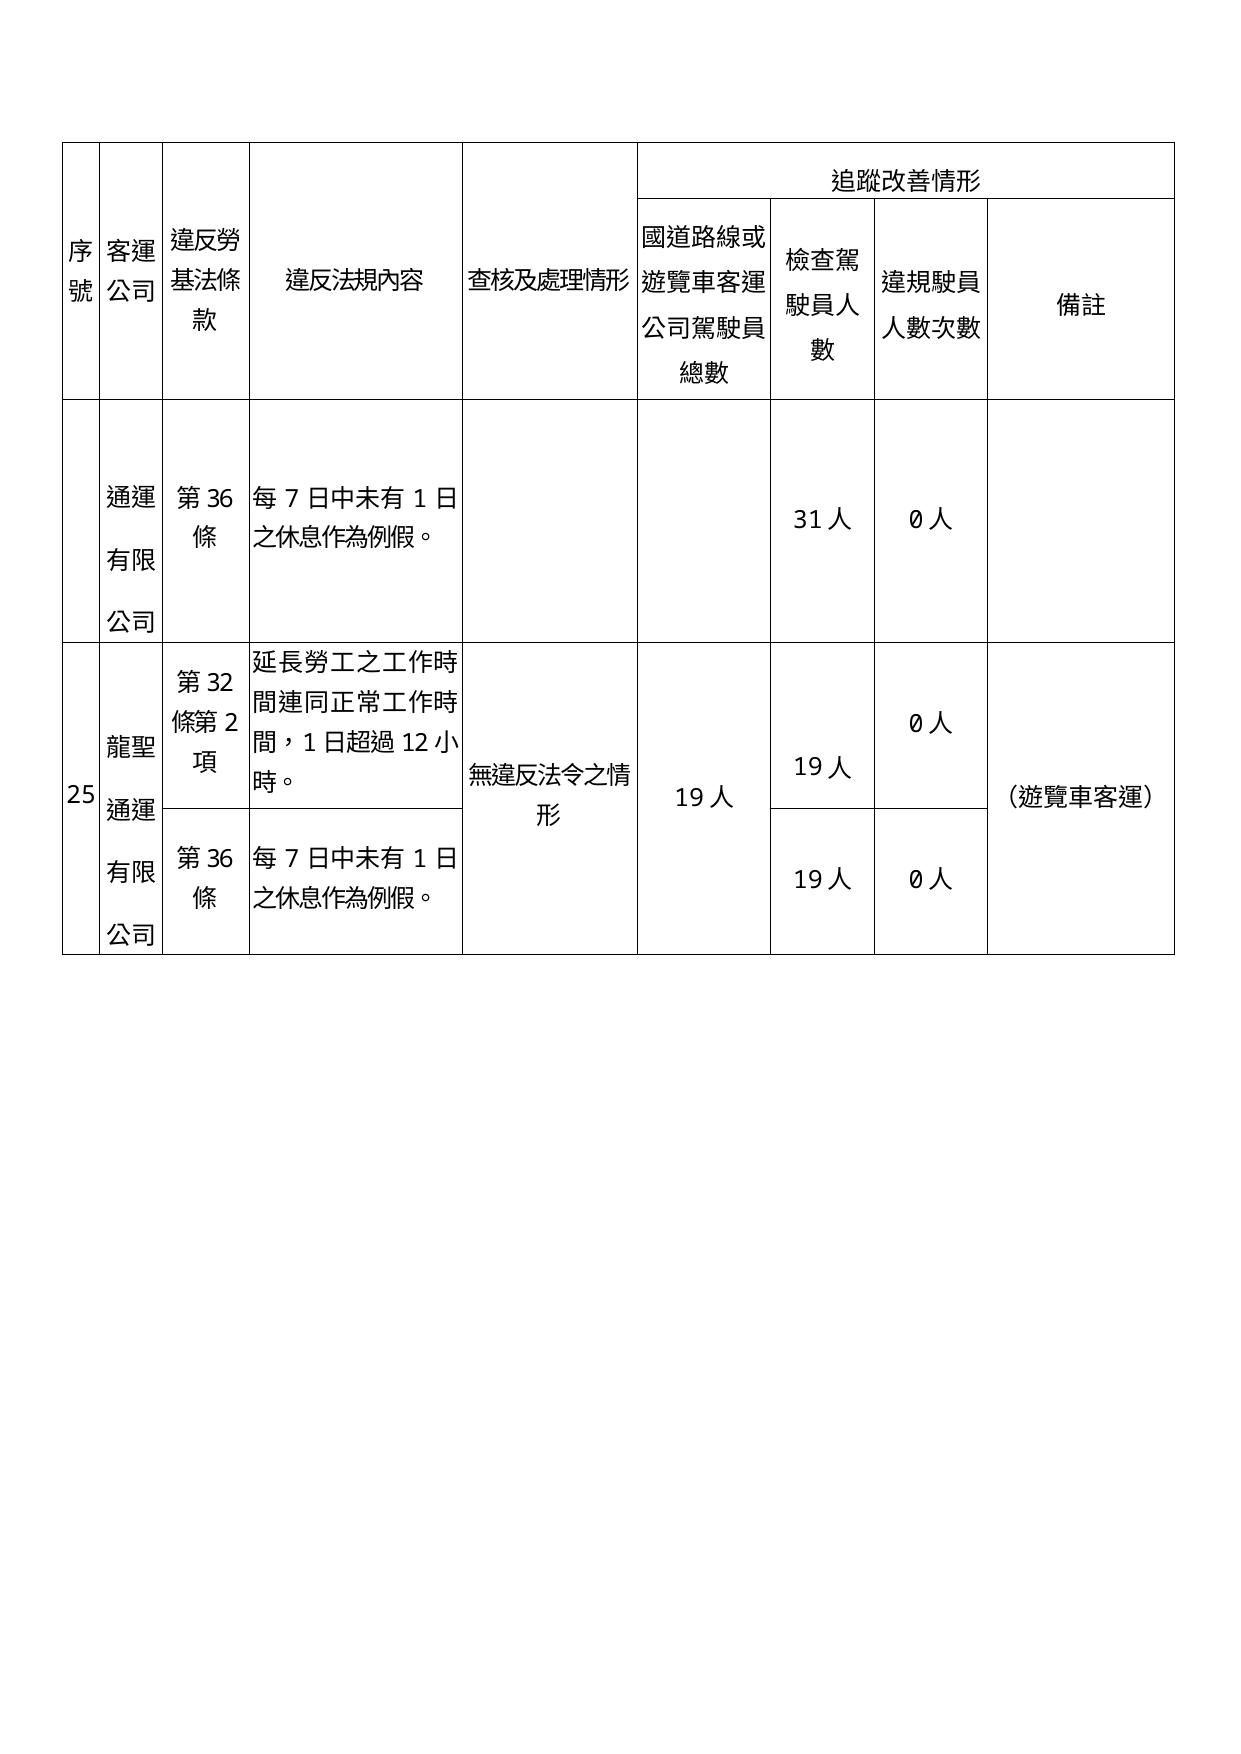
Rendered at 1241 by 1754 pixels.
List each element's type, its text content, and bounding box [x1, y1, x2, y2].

table_cell 0人 [875, 643, 987, 807]
table_cell 第36條 [163, 400, 249, 642]
table_cell 每7日中未有1日之休息作為例假。 [250, 809, 462, 954]
table_cell 25 [63, 643, 99, 954]
table_cell 備註 [988, 199, 1174, 399]
table_cell 龍聖通運有限公司 [100, 643, 162, 954]
table_cell 19人 [638, 643, 770, 954]
table_cell 每7日中未有1日之休息作為例假。 [250, 400, 462, 642]
table_cell 通運有限公司 [100, 400, 162, 642]
table_cell 第32條第2項 [163, 643, 249, 807]
table_cell 31人 [771, 400, 874, 642]
table_cell [638, 400, 770, 642]
table_header 查核及處理情形 [463, 143, 637, 399]
table_cell 無違反法令之情形 [463, 643, 637, 954]
table_cell （遊覽車客運） [988, 643, 1174, 954]
table_header 序號 [63, 143, 99, 399]
table_cell 0人 [875, 400, 987, 642]
table_cell [63, 400, 99, 642]
table_header 違反勞基法條款 [163, 143, 249, 399]
table_cell 國道路線或遊覽車客運公司駕駛員總數 [638, 199, 770, 399]
table_cell 檢查駕駛員人數 [771, 199, 874, 399]
table_header 追蹤改善情形 [638, 143, 1174, 198]
table_cell 延長勞工之工作時間連同正常工作時間，1日超過12小時。 [250, 643, 462, 807]
table_header 客運公司 [100, 143, 162, 399]
table_cell 0人 [875, 809, 987, 954]
table_cell 19人 [771, 643, 874, 807]
table_cell 第36條 [163, 809, 249, 954]
table_header 違反法規內容 [250, 143, 462, 399]
table_cell [463, 400, 637, 642]
table_cell 違規駛員人數次數 [875, 199, 987, 399]
table_cell [988, 400, 1174, 642]
table_cell 19人 [771, 809, 874, 954]
